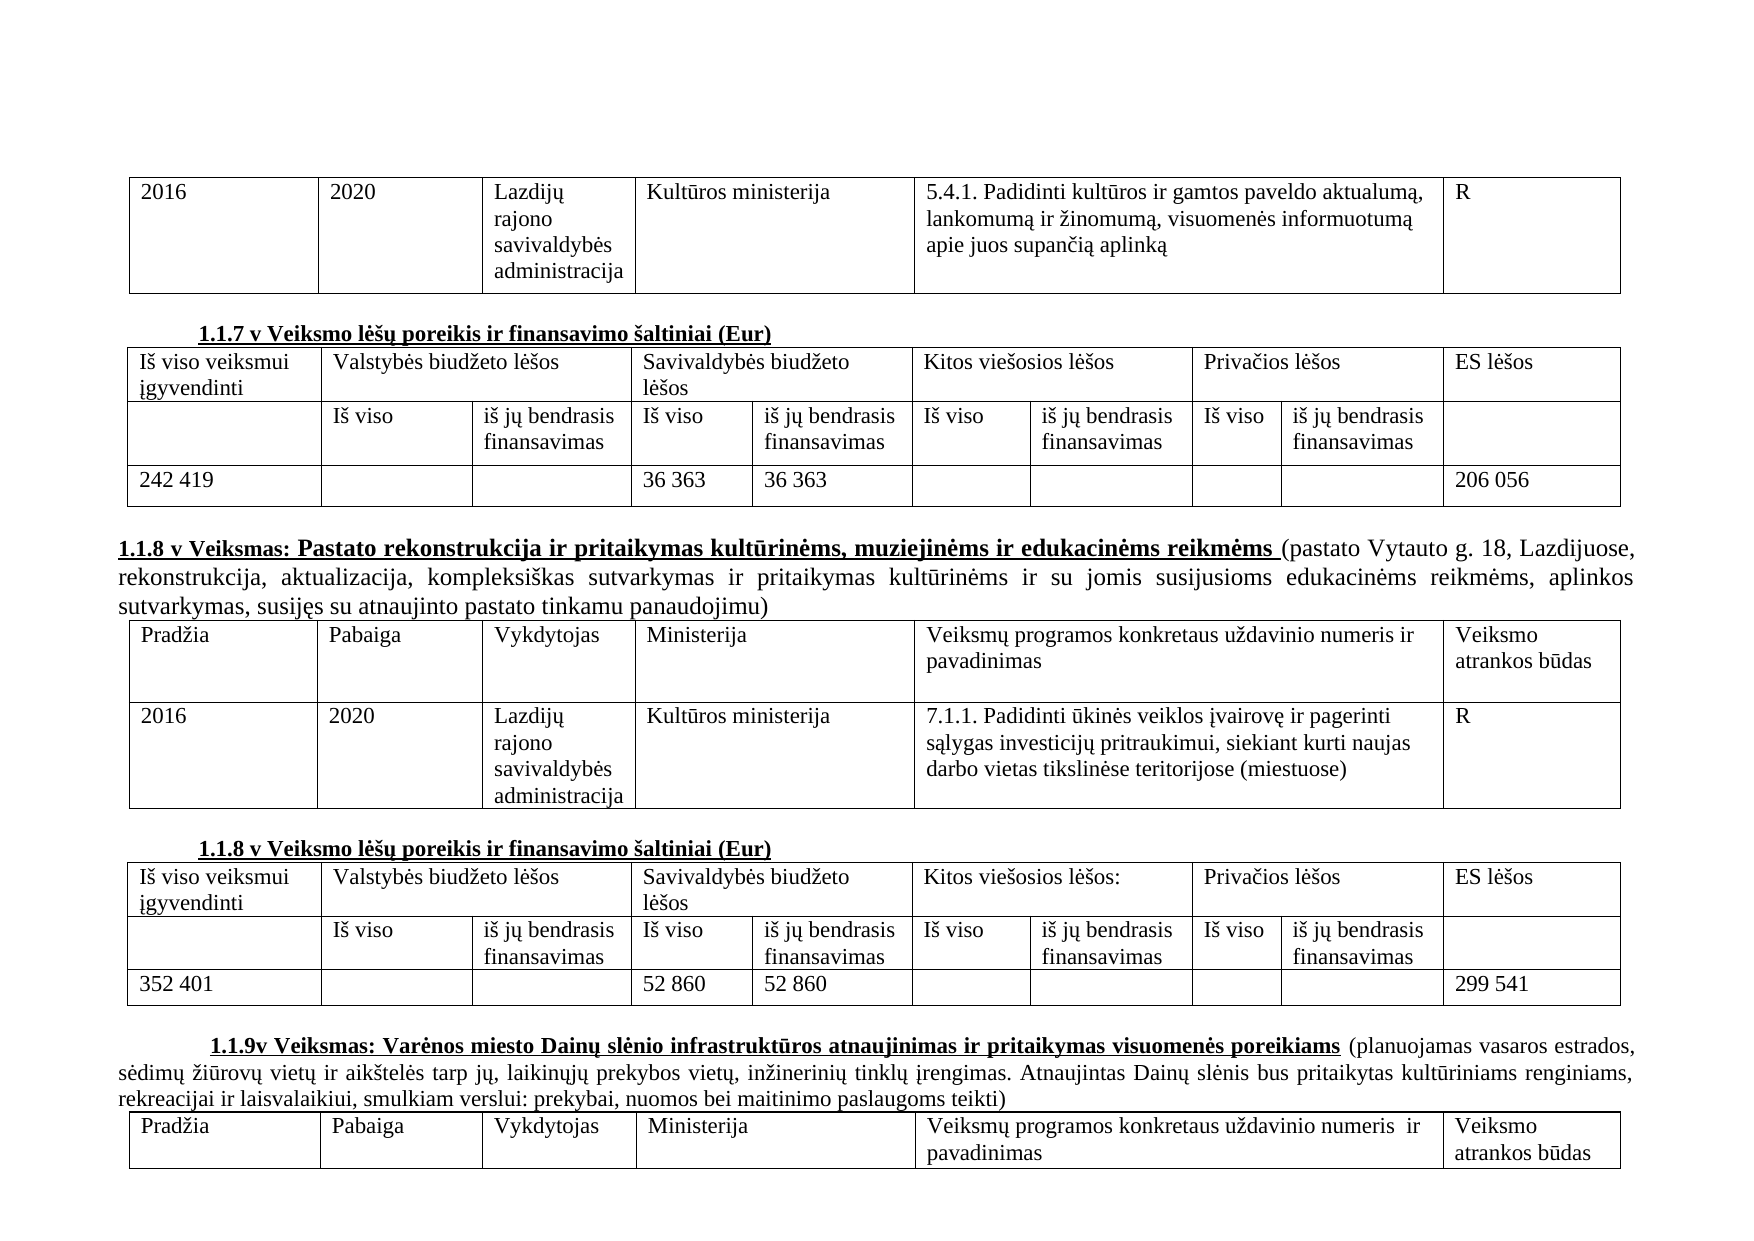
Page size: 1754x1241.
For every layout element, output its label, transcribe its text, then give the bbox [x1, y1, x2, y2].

table_cell [322, 970, 472, 1005]
table_cell 299 541 [1444, 970, 1620, 1005]
table_cell Iš viso [632, 917, 752, 969]
text 1.1.9v Veiksmas: Varėnos miesto Dainų slėnio infrastruktūros atnaujinimas ir pritaikymas visuomenės poreikiams (planuojamas vasaros estrados, sėdimų žiūrovų vietų ir aikštelės tarp jų, laikinųjų prekybos vietų, inžinerinių tinklų įrengimas. Atnaujintas Dainų slėnis bus pritaikytas kultūriniams renginiams, rekreacijai ir laisvalaikiui, smulkiam verslui: prekybai, nuomos bei maitinimo paslaugoms teikti) [118, 1032, 1636, 1111]
table_header Veiksmo atrankos būdas [1444, 621, 1620, 702]
table_header Iš viso veiksmui įgyvendinti [128, 863, 321, 916]
table_cell iš jų bendrasis finansavimas [1282, 402, 1443, 465]
table_header Kitos viešosios lėšos [913, 348, 1192, 401]
table_cell Lazdijų rajono savivaldybės administracija [483, 703, 635, 808]
table_cell [128, 402, 321, 465]
table_cell [1031, 466, 1192, 506]
table_cell [1031, 970, 1192, 1005]
text 1.1.7 v Veiksmo lėšų poreikis ir finansavimo šaltiniai (Eur) [118, 321, 1636, 347]
table_cell Iš viso [632, 402, 752, 465]
table_header Vykdytojas [483, 621, 635, 702]
table_cell [473, 466, 631, 506]
table_header Privačios lėšos [1193, 863, 1443, 916]
table_cell [913, 970, 1030, 1005]
table_cell 2016 [130, 178, 318, 293]
table_cell 52 860 [753, 970, 912, 1005]
table_cell iš jų bendrasis finansavimas [473, 917, 631, 969]
text 1.1.8 v Veiksmo lėšų poreikis ir finansavimo šaltiniai (Eur) [118, 835, 1636, 862]
table_header Pabaiga [318, 621, 482, 702]
table_header Vykdytojas [483, 1113, 636, 1168]
table_cell [1444, 402, 1620, 465]
table_header Kitos viešosios lėšos: [913, 863, 1192, 916]
table_header Pabaiga [321, 1113, 482, 1168]
table_cell 36 363 [753, 466, 912, 506]
table_header Valstybės biudžeto lėšos [322, 863, 631, 916]
table_header ES lėšos [1444, 348, 1620, 401]
table_cell Iš viso [322, 402, 472, 465]
table_cell [913, 466, 1030, 506]
table_cell [322, 466, 472, 506]
table_cell 2016 [130, 703, 317, 808]
table_cell 52 860 [632, 970, 752, 1005]
table_cell iš jų bendrasis finansavimas [473, 402, 631, 465]
text 1.1.8 v Veiksmas: Pastato rekonstrukcija ir pritaikymas kultūrinėms, muziejinėms ir edukacinėms reikmėms (pastato Vytauto g. 18, Lazdijuose, rekonstrukcija, aktualizacija, kompleksiškas sutvarkymas ir pritaikymas kultūrinėms ir su jomis susijusioms edukacinėms reikmėms, aplinkos sutvarkymas, susijęs su atnaujinto pastato tinkamu panaudojimu) [118, 533, 1636, 620]
table_header Ministerija [636, 621, 914, 702]
table_header Iš viso veiksmui įgyvendinti [128, 348, 321, 401]
table_cell [128, 917, 321, 969]
table_cell [1444, 917, 1620, 969]
table_cell iš jų bendrasis finansavimas [1282, 917, 1443, 969]
table_cell Kultūros ministerija [636, 178, 914, 293]
table_cell R [1444, 178, 1620, 293]
table_header Pradžia [130, 1113, 320, 1168]
table_cell 36 363 [632, 466, 752, 506]
table_cell Iš viso [913, 917, 1030, 969]
table_header Pradžia [130, 621, 317, 702]
table_cell [1282, 466, 1443, 506]
table_cell 352 401 [128, 970, 321, 1005]
table_header Ministerija [637, 1113, 915, 1168]
table_cell Iš viso [322, 917, 472, 969]
table_cell [1282, 970, 1443, 1005]
table_cell [1193, 970, 1281, 1005]
table_cell [473, 970, 631, 1005]
table_cell Iš viso [1193, 402, 1281, 465]
table_cell Kultūros ministerija [636, 703, 914, 808]
table_cell 2020 [319, 178, 482, 293]
table_cell iš jų bendrasis finansavimas [753, 917, 912, 969]
table_cell iš jų bendrasis finansavimas [1031, 917, 1192, 969]
table_cell iš jų bendrasis finansavimas [1031, 402, 1192, 465]
table_cell iš jų bendrasis finansavimas [753, 402, 912, 465]
table_cell [1193, 466, 1281, 506]
table_cell Lazdijų rajono savivaldybės administracija [483, 178, 635, 293]
table_cell 242 419 [128, 466, 321, 506]
table_header Savivaldybės biudžeto lėšos [632, 348, 912, 401]
table_header Veiksmo atrankos būdas [1444, 1113, 1620, 1168]
table_cell 206 056 [1444, 466, 1620, 506]
table_header Veiksmų programos konkretaus uždavinio numeris ir pavadinimas [915, 621, 1443, 702]
table_cell R [1444, 703, 1620, 808]
table_cell 5.4.1. Padidinti kultūros ir gamtos paveldo aktualumą, lankomumą ir žinomumą, visuomenės informuotumą apie juos supančią aplinką [915, 178, 1443, 293]
table_header Privačios lėšos [1193, 348, 1443, 401]
table_cell 2020 [318, 703, 482, 808]
table_cell Iš viso [1193, 917, 1281, 969]
table_cell 7.1.1. Padidinti ūkinės veiklos įvairovę ir pagerinti sąlygas investicijų pritraukimui, siekiant kurti naujas darbo vietas tikslinėse teritorijose (miestuose) [915, 703, 1443, 808]
table_header ES lėšos [1444, 863, 1620, 916]
table_header Savivaldybės biudžeto lėšos [632, 863, 912, 916]
table_header Veiksmų programos konkretaus uždavinio numeris ir pavadinimas [916, 1113, 1443, 1168]
table_cell Iš viso [913, 402, 1030, 465]
table_header Valstybės biudžeto lėšos [322, 348, 631, 401]
